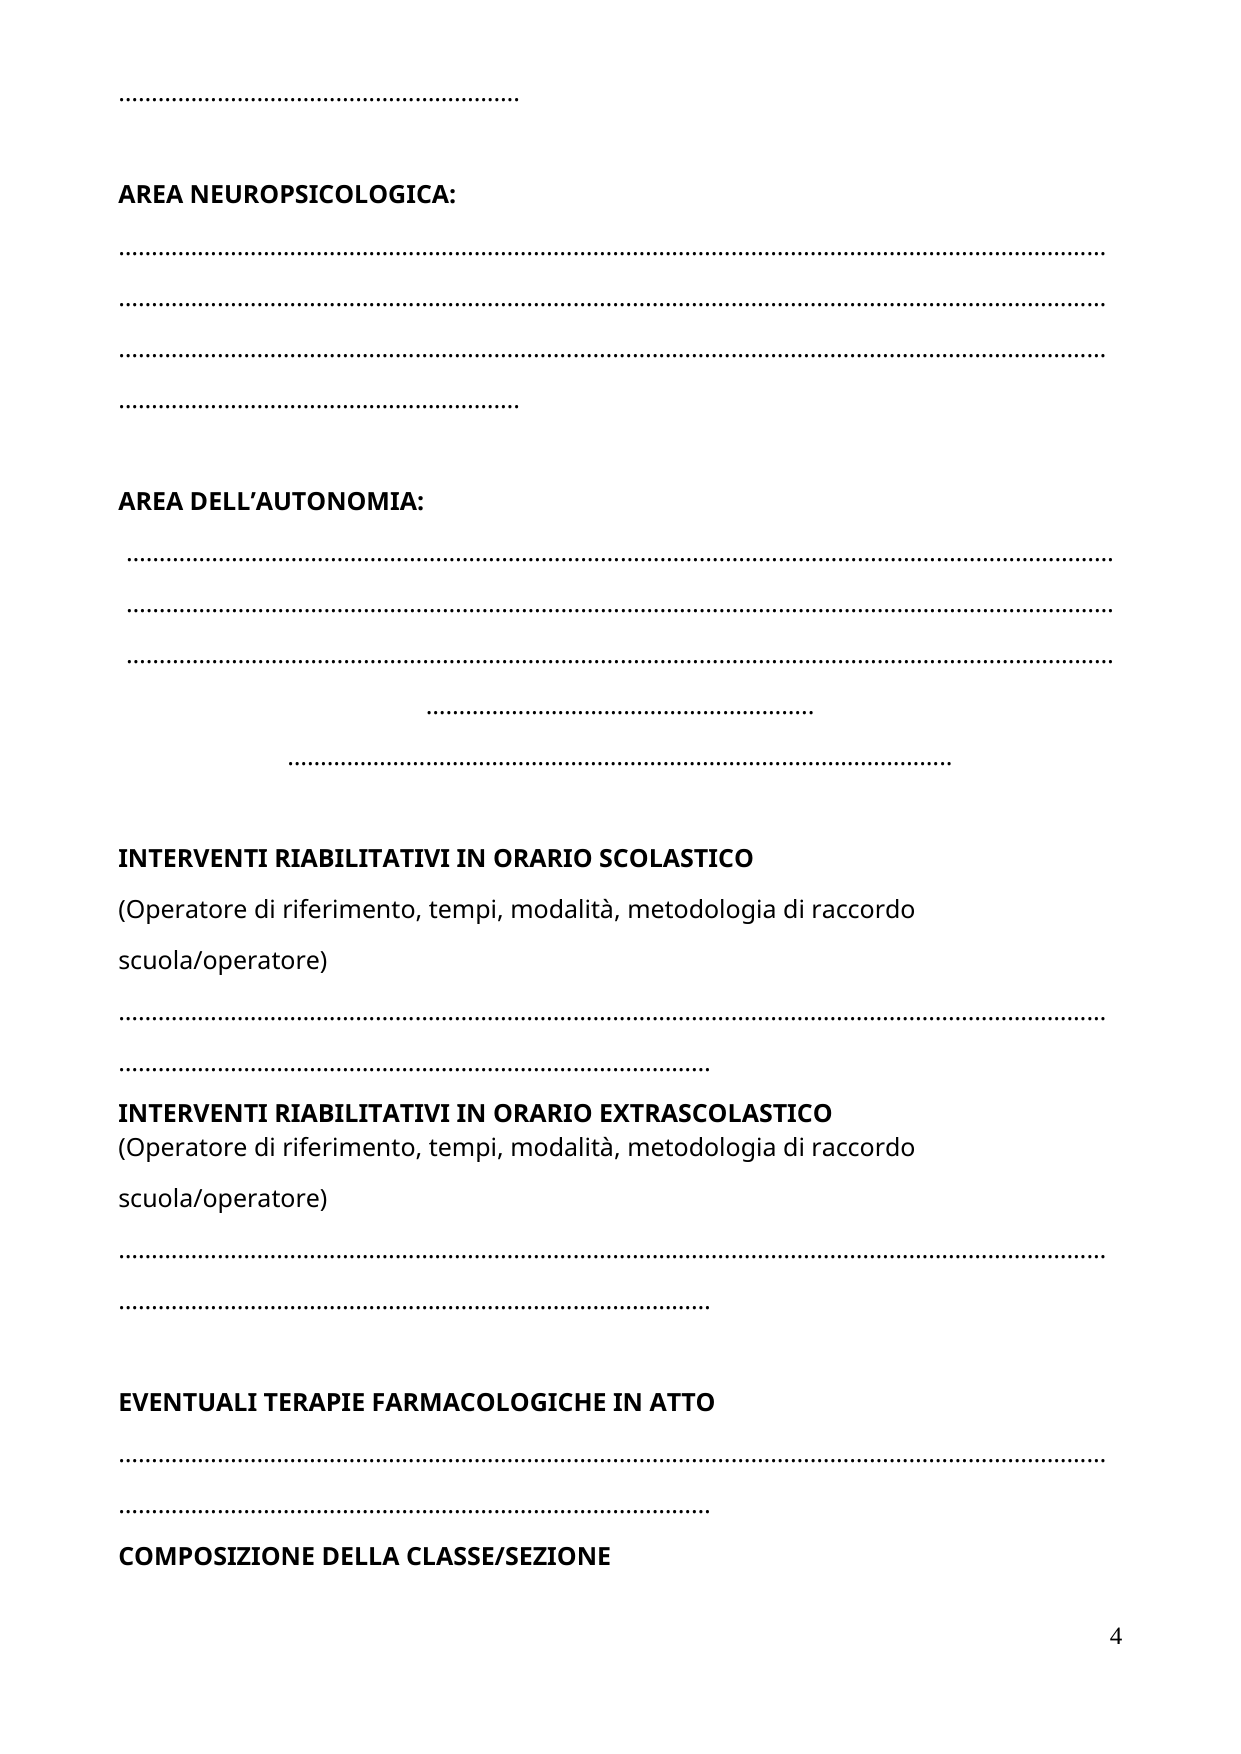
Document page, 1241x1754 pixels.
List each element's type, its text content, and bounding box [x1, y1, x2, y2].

text …………………………………………………………………………………………………………………………………………………………………………………………………………………… [118, 1232, 1122, 1317]
text …………………………………………………………………………………………………………………………………………………………………………………………………………………… [118, 1436, 1122, 1521]
text …………………………………………………………………………………………………………………………………………………………………………………………………………………… [118, 994, 1122, 1079]
text AREA NEUROPSICOLOGICA: [118, 177, 1122, 211]
text (Operatore di riferimento, tempi, modalità, metodologia di raccordo scuola/operatore) [118, 1130, 1122, 1215]
text ……………………………………………………………………………………………………………………………………………………………………………………………………………………………………………………………………………………………………………………………………………………………………………………………………………………………………………………………………. [118, 228, 1122, 415]
text …………………………………………………………………………………………………………………………………………………………………………………………………………………………………………………………………………………………………………………………………………………………………………………………………………………………………………………………………..……………………………………………………………………………………….. [118, 534, 1122, 773]
text (Operatore di riferimento, tempi, modalità, metodologia di raccordo scuola/operatore) [118, 892, 1122, 977]
text EVENTUALI TERAPIE FARMACOLOGICHE IN ATTO [118, 1385, 1122, 1419]
text ……………………………………………………. [118, 75, 1122, 109]
text INTERVENTI RIABILITATIVI IN ORARIO SCOLASTICO [118, 841, 1122, 875]
text INTERVENTI RIABILITATIVI IN ORARIO EXTRASCOLASTICO [118, 1096, 1122, 1130]
text COMPOSIZIONE DELLA CLASSE/SEZIONE [118, 1538, 1122, 1572]
text AREA DELL’AUTONOMIA: [118, 483, 1122, 517]
